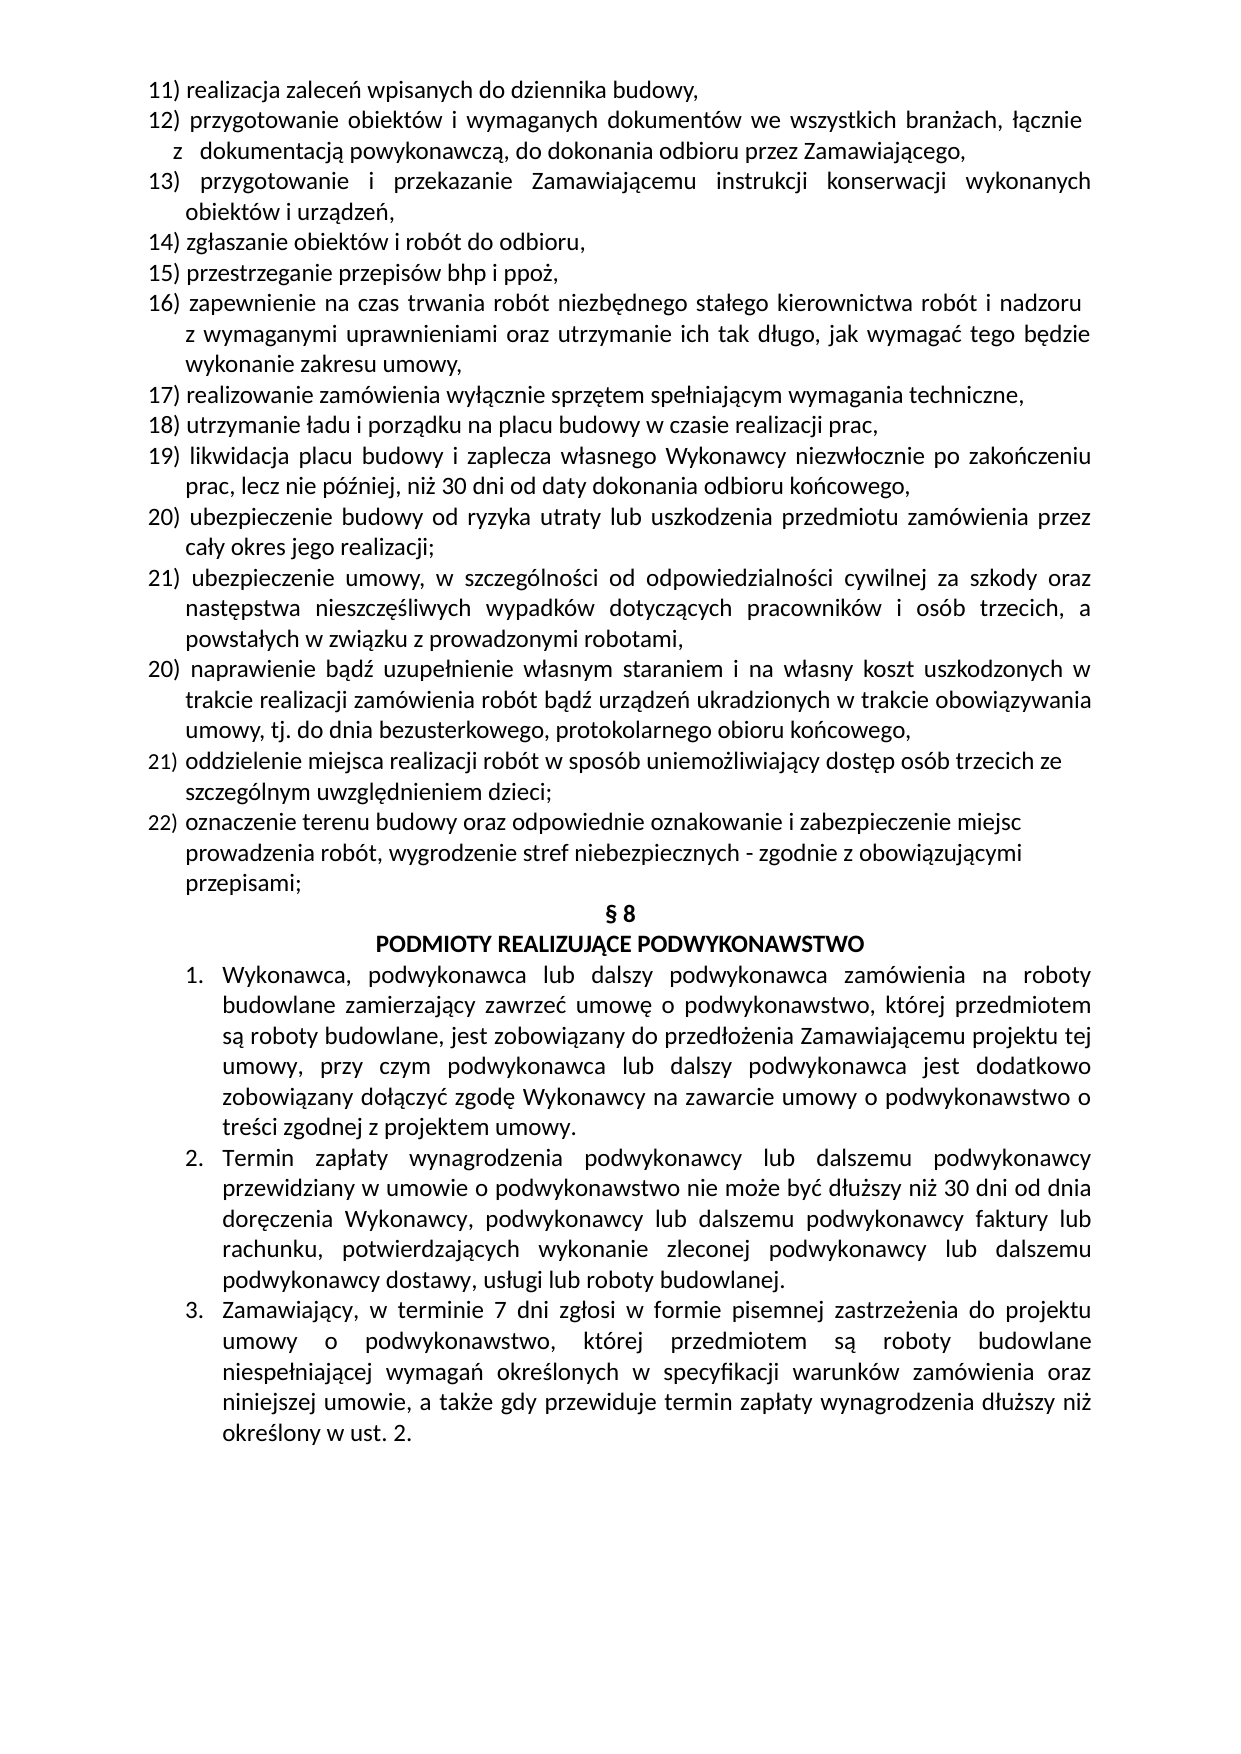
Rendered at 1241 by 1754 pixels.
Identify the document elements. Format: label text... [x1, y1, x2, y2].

text 18) utrzymanie ładu i porządku na placu budowy w czasie realizacji prac, [148, 409, 1092, 440]
list oznaczenie terenu budowy oraz odpowiednie oznakowanie i zabezpieczenie miejsc prowadzenia robót, wygrodzenie stref niebezpiecznych - zgodnie z obowiązującymi przepisami; [148, 806, 1092, 898]
list Wykonawca, podwykonawca lub dalszy podwykonawca zamówienia na roboty budowlane zamierzający zawrzeć umowę o podwykonawstwo, której przedmiotem są roboty budowlane, jest zobowiązany do przedłożenia Zamawiającemu projektu tej umowy, przy czym podwykonawca lub dalszy podwykonawca jest dodatkowo zobowiązany dołączyć zgodę Wykonawcy na zawarcie umowy o podwykonawstwo o treści zgodnej z projektem umowy. [185, 959, 1092, 1142]
text 14) zgłaszanie obiektów i robót do odbioru, [148, 226, 1092, 257]
text 20) ubezpieczenie budowy od ryzyka utraty lub uszkodzenia przedmiotu zamówienia przez cały okres jego realizacji; [148, 501, 1092, 562]
text 16) zapewnienie na czas trwania robót niezbędnego stałego kierownictwa robót i nadzoru z wymaganymi uprawnieniami oraz utrzymanie ich tak długo, jak wymagać tego będzie wykonanie zakresu umowy, [148, 287, 1092, 379]
list oddzielenie miejsca realizacji robót w sposób uniemożliwiający dostęp osób trzecich ze szczególnym uwzględnieniem dzieci; [148, 745, 1092, 806]
text § 8 [148, 898, 1092, 928]
text PODMIOTY REALIZUJĄCE PODWYKONAWSTWO [148, 928, 1092, 959]
text 12) przygotowanie obiektów i wymaganych dokumentów we wszystkich branżach, łącznie z dokumentacją powykonawczą, do dokonania odbioru przez Zamawiającego, [148, 104, 1092, 165]
list Zamawiający, w terminie 7 dni zgłosi w formie pisemnej zastrzeżenia do projektu umowy o podwykonawstwo, której przedmiotem są roboty budowlane niespełniającej wymagań określonych w specyfikacji warunków zamówienia oraz niniejszej umowie, a także gdy przewiduje termin zapłaty wynagrodzenia dłuższy niż określony w ust. 2. [185, 1294, 1092, 1447]
text 21) ubezpieczenie umowy, w szczególności od odpowiedzialności cywilnej za szkody oraz następstwa nieszczęśliwych wypadków dotyczących pracowników i osób trzecich, a powstałych w związku z prowadzonymi robotami, [148, 562, 1092, 654]
text 15) przestrzeganie przepisów bhp i ppoż, [148, 257, 1092, 287]
text 13) przygotowanie i przekazanie Zamawiającemu instrukcji konserwacji wykonanych obiektów i urządzeń, [148, 165, 1092, 226]
text 20) naprawienie bądź uzupełnienie własnym staraniem i na własny koszt uszkodzonych w trakcie realizacji zamówienia robót bądź urządzeń ukradzionych w trakcie obowiązywania umowy, tj. do dnia bezusterkowego, protokolarnego obioru końcowego, [148, 654, 1092, 745]
list Termin zapłaty wynagrodzenia podwykonawcy lub dalszemu podwykonawcy przewidziany w umowie o podwykonawstwo nie może być dłuższy niż 30 dni od dnia doręczenia Wykonawcy, podwykonawcy lub dalszemu podwykonawcy faktury lub rachunku, potwierdzających wykonanie zleconej podwykonawcy lub dalszemu podwykonawcy dostawy, usługi lub roboty budowlanej. [185, 1142, 1092, 1294]
text 19) likwidacja placu budowy i zaplecza własnego Wykonawcy niezwłocznie po zakończeniu prac, lecz nie później, niż 30 dni od daty dokonania odbioru końcowego, [148, 440, 1092, 501]
text 17) realizowanie zamówienia wyłącznie sprzętem spełniającym wymagania techniczne, [148, 379, 1092, 409]
text 11) realizacja zaleceń wpisanych do dziennika budowy, [148, 74, 1092, 104]
